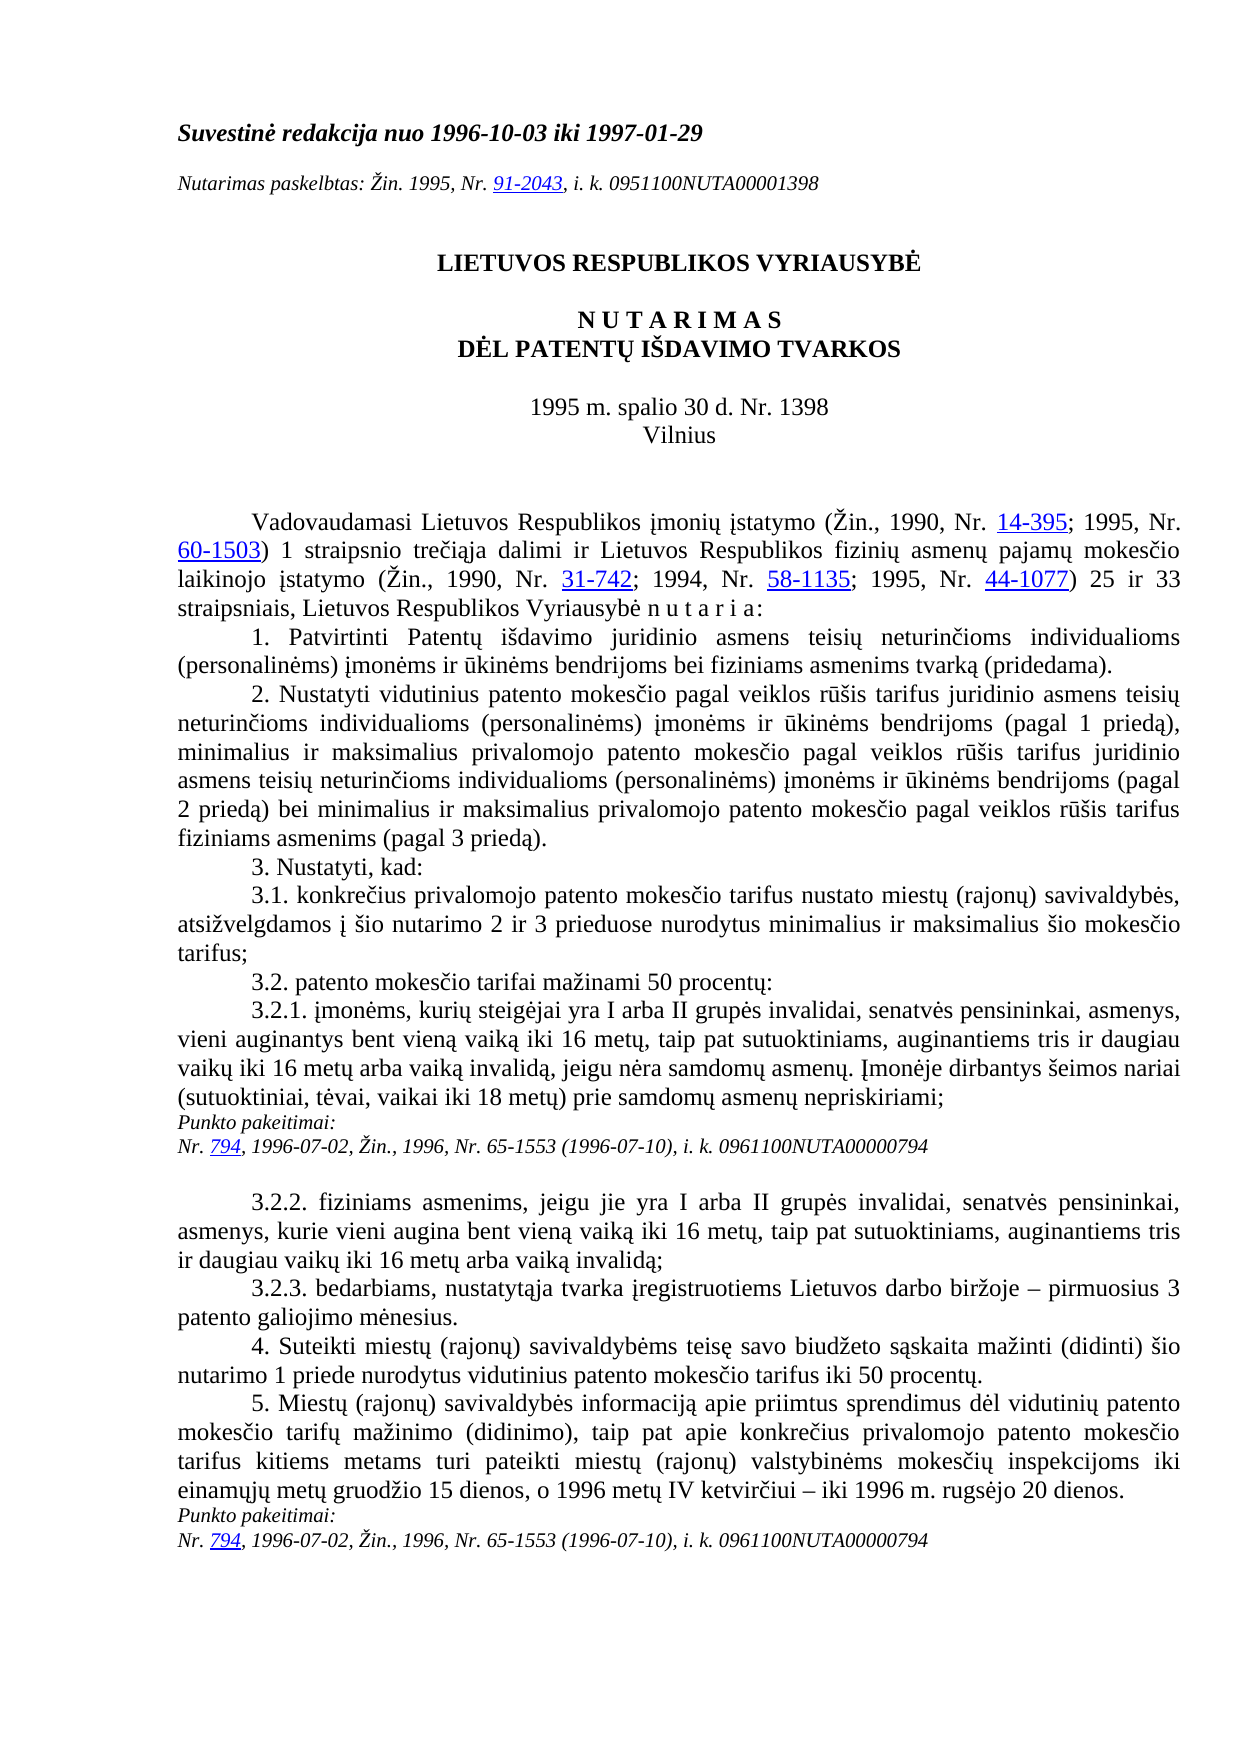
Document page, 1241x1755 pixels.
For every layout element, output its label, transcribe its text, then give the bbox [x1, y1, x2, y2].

text Punkto pakeitimai: [177, 1503, 1181, 1527]
text 1995 m. spalio 30 d. Nr. 1398 [177, 392, 1181, 420]
text DĖL PATENTŲ IŠDAVIMO TVARKOS [177, 334, 1181, 363]
text 3. Nustatyti, kad: [177, 852, 1181, 880]
text Vadovaudamasi Lietuvos Respublikos įmonių įstatymo (Žin., 1990, Nr. 14-395; 1995, Nr. 60-1503) 1 straipsnio trečiąja dalimi ir Lietuvos Respublikos fizinių asmenų pajamų mokesčio laikinojo įstatymo (Žin., 1990, Nr. 31-742; 1994, Nr. 58-1135; 1995, Nr. 44-1077) 25 ir 33 straipsniais, Lietuvos Respublikos Vyriausybė nutaria: [177, 507, 1181, 622]
text Nr. 794, 1996-07-02, Žin., 1996, Nr. 65-1553 (1996-07-10), i. k. 0961100NUTA00000794 [177, 1134, 1181, 1158]
text 4. Suteikti miestų (rajonų) savivaldybėms teisę savo biudžeto sąskaita mažinti (didinti) šio nutarimo 1 priede nurodytus vidutinius patento mokesčio tarifus iki 50 procentų. [177, 1331, 1181, 1388]
text Punkto pakeitimai: [177, 1110, 1181, 1134]
text 5. Miestų (rajonų) savivaldybės informaciją apie priimtus sprendimus dėl vidutinių patento mokesčio tarifų mažinimo (didinimo), taip pat apie konkrečius privalomojo patento mokesčio tarifus kitiems metams turi pateikti miestų (rajonų) valstybinėms mokesčių inspekcijoms iki einamųjų metų gruodžio 15 dienos, o 1996 metų IV ketvirčiui – iki 1996 m. rugsėjo 20 dienos. [177, 1388, 1181, 1503]
text Vilnius [177, 420, 1181, 449]
text 3.2. patento mokesčio tarifai mažinami 50 procentų: [177, 967, 1181, 995]
text 1. Patvirtinti Patentų išdavimo juridinio asmens teisių neturinčioms individualioms (personalinėms) įmonėms ir ūkinėms bendrijoms bei fiziniams asmenims tvarką (pridedama). [177, 622, 1181, 679]
text 3.1. konkrečius privalomojo patento mokesčio tarifus nustato miestų (rajonų) savivaldybės, atsižvelgdamos į šio nutarimo 2 ir 3 prieduose nurodytus minimalius ir maksimalius šio mokesčio tarifus; [177, 880, 1181, 967]
text Nutarimas paskelbtas: Žin. 1995, Nr. 91-2043, i. k. 0951100NUTA00001398 [177, 171, 1181, 195]
text 3.2.1. įmonėms, kurių steigėjai yra I arba II grupės invalidai, senatvės pensininkai, asmenys, vieni auginantys bent vieną vaiką iki 16 metų, taip pat sutuoktiniams, auginantiems tris ir daugiau vaikų iki 16 metų arba vaiką invalidą, jeigu nėra samdomų asmenų. Įmonėje dirbantys šeimos nariai (sutuoktiniai, tėvai, vaikai iki 18 metų) prie samdomų asmenų nepriskiriami; [177, 995, 1181, 1110]
text 2. Nustatyti vidutinius patento mokesčio pagal veiklos rūšis tarifus juridinio asmens teisių neturinčioms individualioms (personalinėms) įmonėms ir ūkinėms bendrijoms (pagal 1 priedą), minimalius ir maksimalius privalomojo patento mokesčio pagal veiklos rūšis tarifus juridinio asmens teisių neturinčioms individualioms (personalinėms) įmonėms ir ūkinėms bendrijoms (pagal 2 priedą) bei minimalius ir maksimalius privalomojo patento mokesčio pagal veiklos rūšis tarifus fiziniams asmenims (pagal 3 priedą). [177, 679, 1181, 852]
text N U T A R I M A S [177, 305, 1181, 334]
text 3.2.2. fiziniams asmenims, jeigu jie yra I arba II grupės invalidai, senatvės pensininkai, asmenys, kurie vieni augina bent vieną vaiką iki 16 metų, taip pat sutuoktiniams, auginantiems tris ir daugiau vaikų iki 16 metų arba vaiką invalidą; [177, 1187, 1181, 1273]
text 3.2.3. bedarbiams, nustatytąja tvarka įregistruotiems Lietuvos darbo biržoje – pirmuosius 3 patento galiojimo mėnesius. [177, 1273, 1181, 1331]
text Nr. 794, 1996-07-02, Žin., 1996, Nr. 65-1553 (1996-07-10), i. k. 0961100NUTA00000794 [177, 1527, 1181, 1552]
text LIETUVOS RESPUBLIKOS VYRIAUSYBĖ [177, 248, 1181, 277]
text Suvestinė redakcija nuo 1996-10-03 iki 1997-01-29 [177, 118, 1181, 147]
